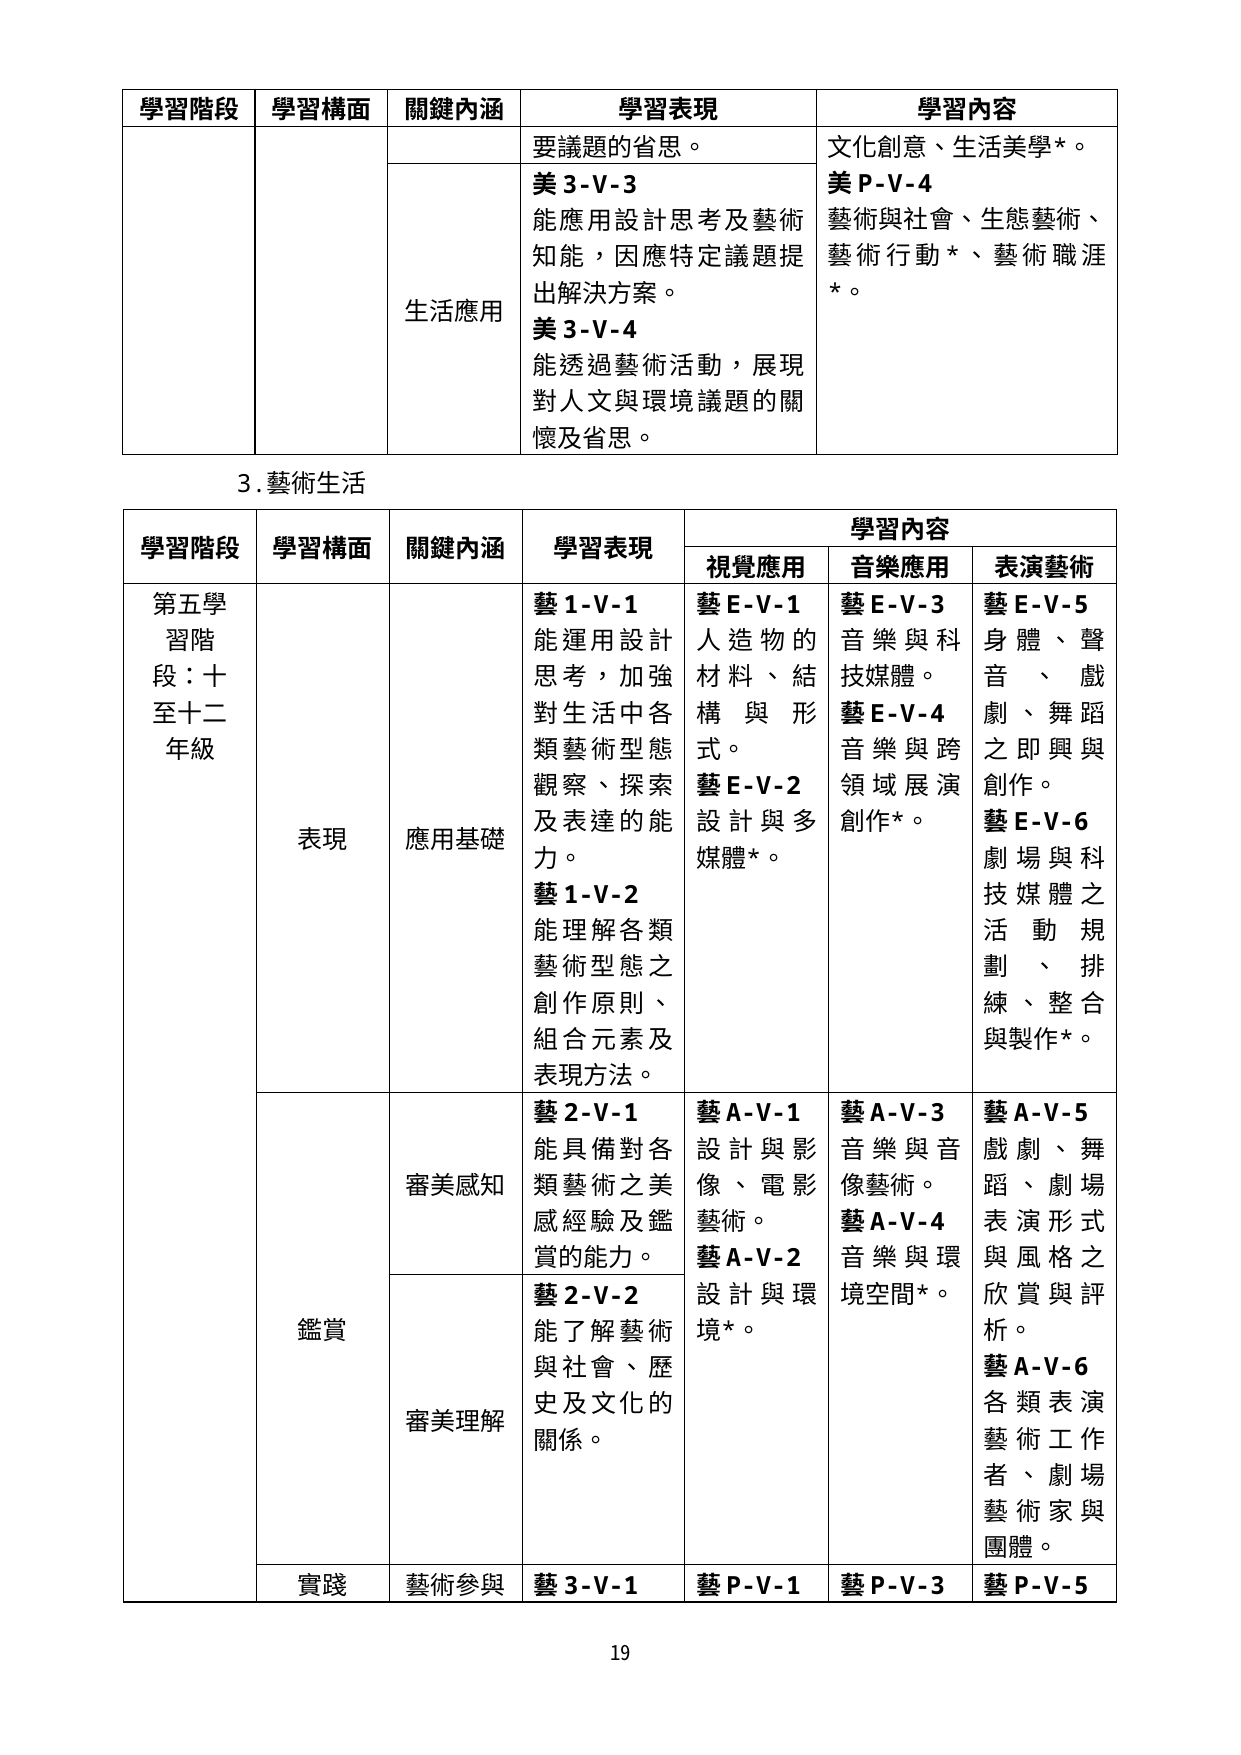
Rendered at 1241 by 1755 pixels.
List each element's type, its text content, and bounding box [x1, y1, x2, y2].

table_cell 第五學習階段：十至十二年級 [124, 584, 256, 1601]
table_header 關鍵內涵 [390, 510, 522, 583]
table_header 學習表現 [521, 90, 816, 126]
table_cell 表演藝術 [973, 547, 1116, 583]
table_cell 藝2-V-2 能了解藝術與社會、歷史及文化的關係。 [523, 1275, 684, 1564]
table_cell 鑑賞 [257, 1093, 389, 1564]
table_header 學習內容 [817, 90, 1117, 126]
table_cell 藝A-V-1 設計與影像、電影藝術。 藝A-V-2 設計與環境*。 [685, 1093, 828, 1564]
table_cell 藝P-V-1 [685, 1565, 828, 1601]
table_cell 審美理解 [390, 1275, 522, 1564]
table_cell 藝P-V-5 [973, 1565, 1116, 1601]
table_cell 藝P-V-3 [829, 1565, 972, 1601]
table_cell 表現 [257, 584, 389, 1092]
table_header 學習階段 [123, 90, 254, 126]
table_header 學習構面 [256, 90, 387, 126]
table_header 關鍵內涵 [388, 90, 520, 126]
table_header 學習構面 [257, 510, 389, 583]
table_cell 藝1-V-1 能運用設計思考，加強對生活中各類藝術型態觀察、探索及表達的能力。 藝1-V-2 能理解各類藝術型態之創作原則、組合元素及表現方法。 [523, 584, 684, 1092]
table_cell 視覺應用 [685, 547, 828, 583]
table_cell [256, 127, 387, 454]
table_cell 藝3-V-1 [523, 1565, 684, 1601]
table_cell 要議題的省思。 [521, 127, 816, 163]
table_cell 應用基礎 [390, 584, 522, 1092]
table_cell 文化創意、生活美學*。 美P-V-4 藝術與社會、生態藝術、藝術行動*、藝術職涯*。 [817, 127, 1117, 454]
table_cell 實踐 [257, 1565, 389, 1601]
table_cell 藝A-V-5 戲劇、舞蹈、劇場表演形式與風格之欣賞與評析。 藝A-V-6 各類表演藝術工作者、劇場藝術家與團體。 [973, 1093, 1116, 1564]
table_header 學習階段 [124, 510, 256, 583]
table_cell 美3-V-3 能應用設計思考及藝術知能，因應特定議題提出解決方案。 美3-V-4 能透過藝術活動，展現對人文與環境議題的關懷及省思。 [521, 164, 816, 454]
table_header 學習表現 [523, 510, 684, 583]
table_cell 審美感知 [390, 1093, 522, 1274]
text 3.藝術生活 [118, 455, 1122, 501]
table_cell 藝術參與 [390, 1565, 522, 1601]
table_cell [123, 127, 254, 454]
table_cell 藝E-V-5 身體、聲音、戲劇、舞蹈之即興與創作。 藝E-V-6 劇場與科技媒體之活動規劃、排練、整合與製作*。 [973, 584, 1116, 1092]
table_cell [388, 127, 520, 163]
table_header 學習內容 [685, 510, 1116, 546]
table_cell 音樂應用 [829, 547, 972, 583]
table_cell 生活應用 [388, 164, 520, 454]
table_cell 藝A-V-3 音樂與音像藝術。 藝A-V-4 音樂與環境空間*。 [829, 1093, 972, 1564]
table_cell 藝E-V-1 人造物的材料、結構與形式。 藝E-V-2 設計與多媒體*。 [685, 584, 828, 1092]
table_cell 藝2-V-1 能具備對各類藝術之美感經驗及鑑賞的能力。 [523, 1093, 684, 1274]
table_cell 藝E-V-3 音樂與科技媒體。 藝E-V-4 音樂與跨領域展演創作*。 [829, 584, 972, 1092]
